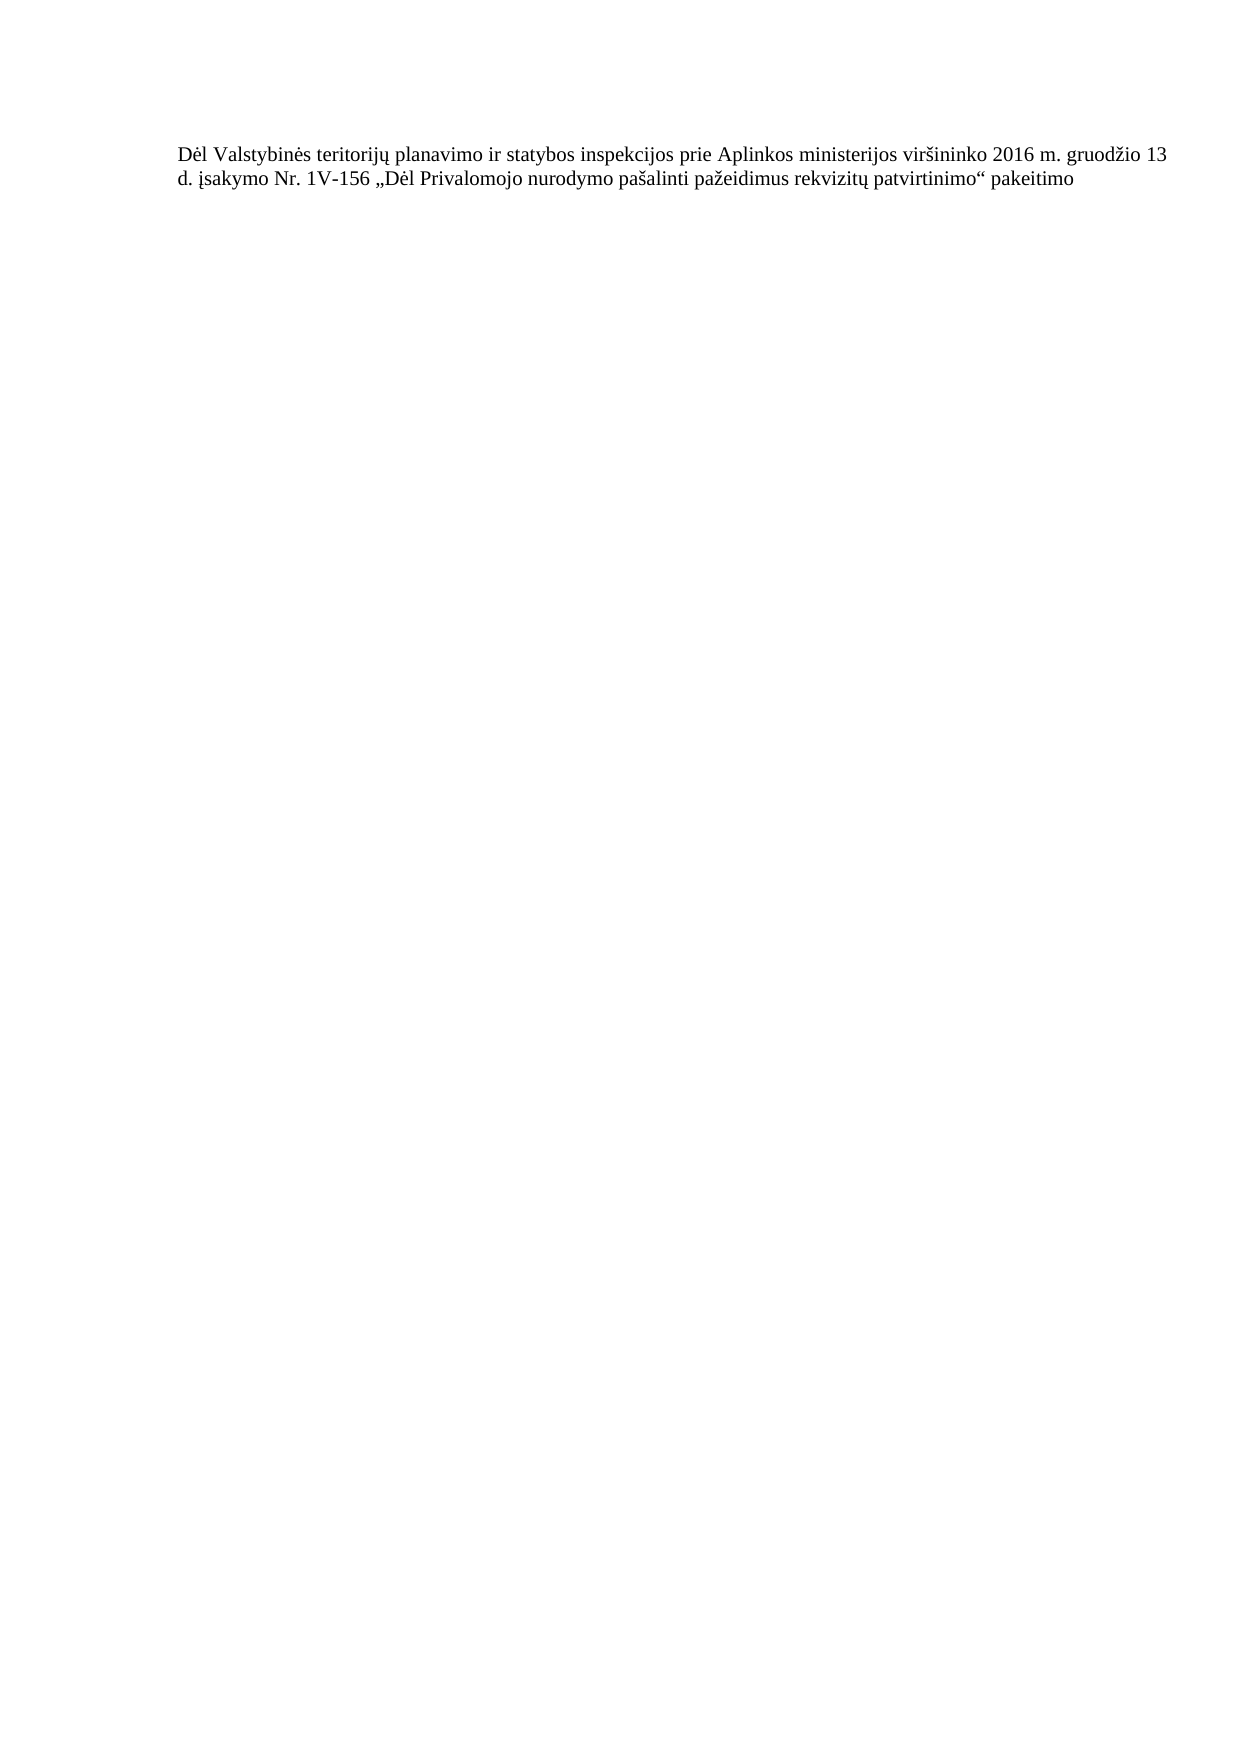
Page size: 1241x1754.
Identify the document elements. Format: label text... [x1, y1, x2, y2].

text Dėl Valstybinės teritorijų planavimo ir statybos inspekcijos prie Aplinkos ministerijos viršininko 2016 m. gruodžio 13 d. įsakymo Nr. 1V-156 „Dėl Privalomojo nurodymo pašalinti pažeidimus rekvizitų patvirtinimo“ pakeitimo [177, 142, 1169, 190]
